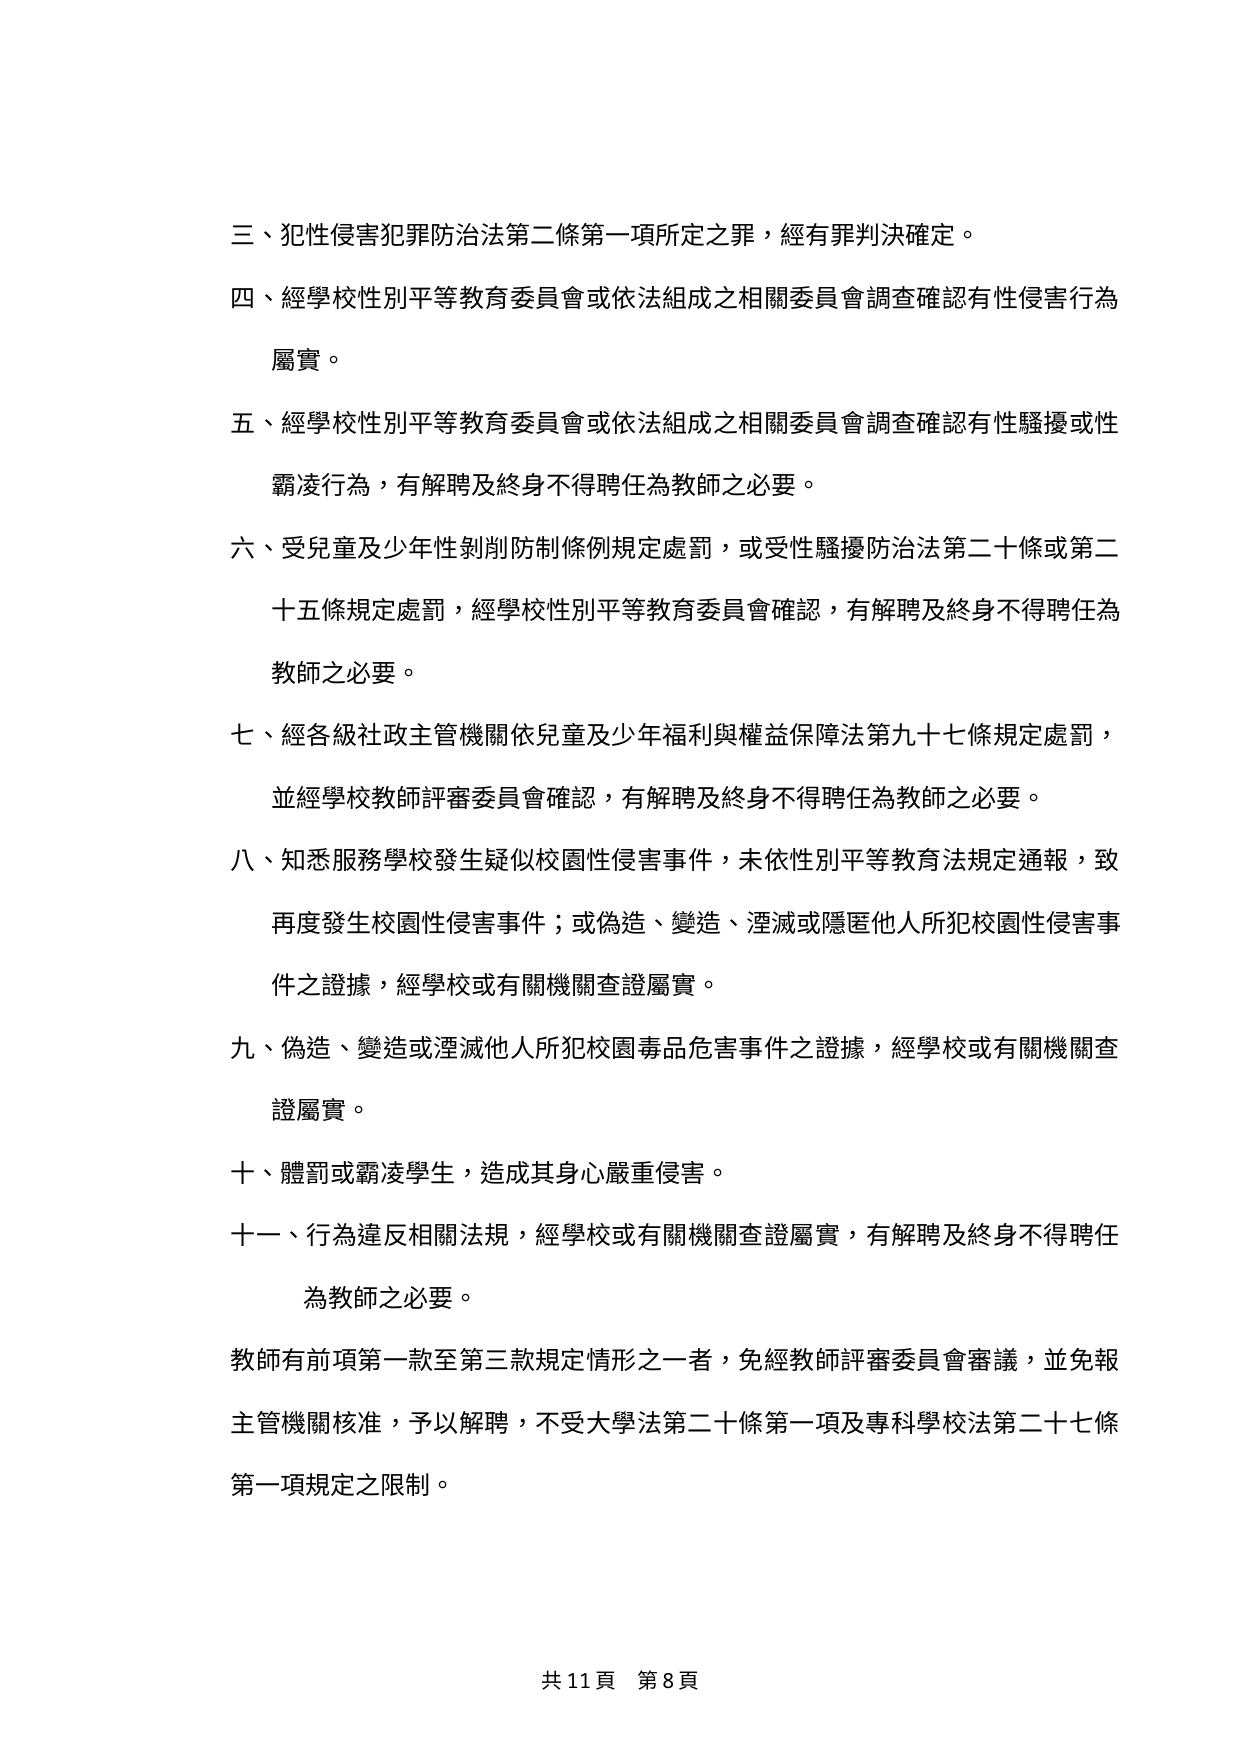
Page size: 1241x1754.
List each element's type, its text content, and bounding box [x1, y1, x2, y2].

text 五、經學校性別平等教育委員會或依法組成之相關委員會調查確認有性騷擾或性霸凌行為，有解聘及終身不得聘任為教師之必要。 [230, 379, 1122, 504]
text 九、偽造、變造或湮滅他人所犯校園毒品危害事件之證據，經學校或有關機關查證屬實。 [230, 1004, 1122, 1129]
text 六、受兒童及少年性剝削防制條例規定處罰，或受性騷擾防治法第二十條或第二十五條規定處罰，經學校性別平等教育委員會確認，有解聘及終身不得聘任為教師之必要。 [230, 504, 1122, 692]
text 四、經學校性別平等教育委員會或依法組成之相關委員會調查確認有性侵害行為屬實。 [230, 254, 1122, 379]
text 教師有前項第一款至第三款規定情形之一者，免經教師評審委員會審議，並免報主管機關核准，予以解聘，不受大學法第二十條第一項及專科學校法第二十七條第一項規定之限制。 [230, 1317, 1122, 1504]
text 三、犯性侵害犯罪防治法第二條第一項所定之罪，經有罪判決確定。 [230, 192, 1122, 254]
text 七、經各級社政主管機關依兒童及少年福利與權益保障法第九十七條規定處罰，並經學校教師評審委員會確認，有解聘及終身不得聘任為教師之必要。 [230, 692, 1122, 817]
text 十、體罰或霸凌學生，造成其身心嚴重侵害。 [230, 1129, 1122, 1192]
text 八、知悉服務學校發生疑似校園性侵害事件，未依性別平等教育法規定通報，致再度發生校園性侵害事件；或偽造、變造、湮滅或隱匿他人所犯校園性侵害事件之證據，經學校或有關機關查證屬實。 [230, 817, 1122, 1004]
text 十一、行為違反相關法規，經學校或有關機關查證屬實，有解聘及終身不得聘任為教師之必要。 [230, 1192, 1122, 1317]
